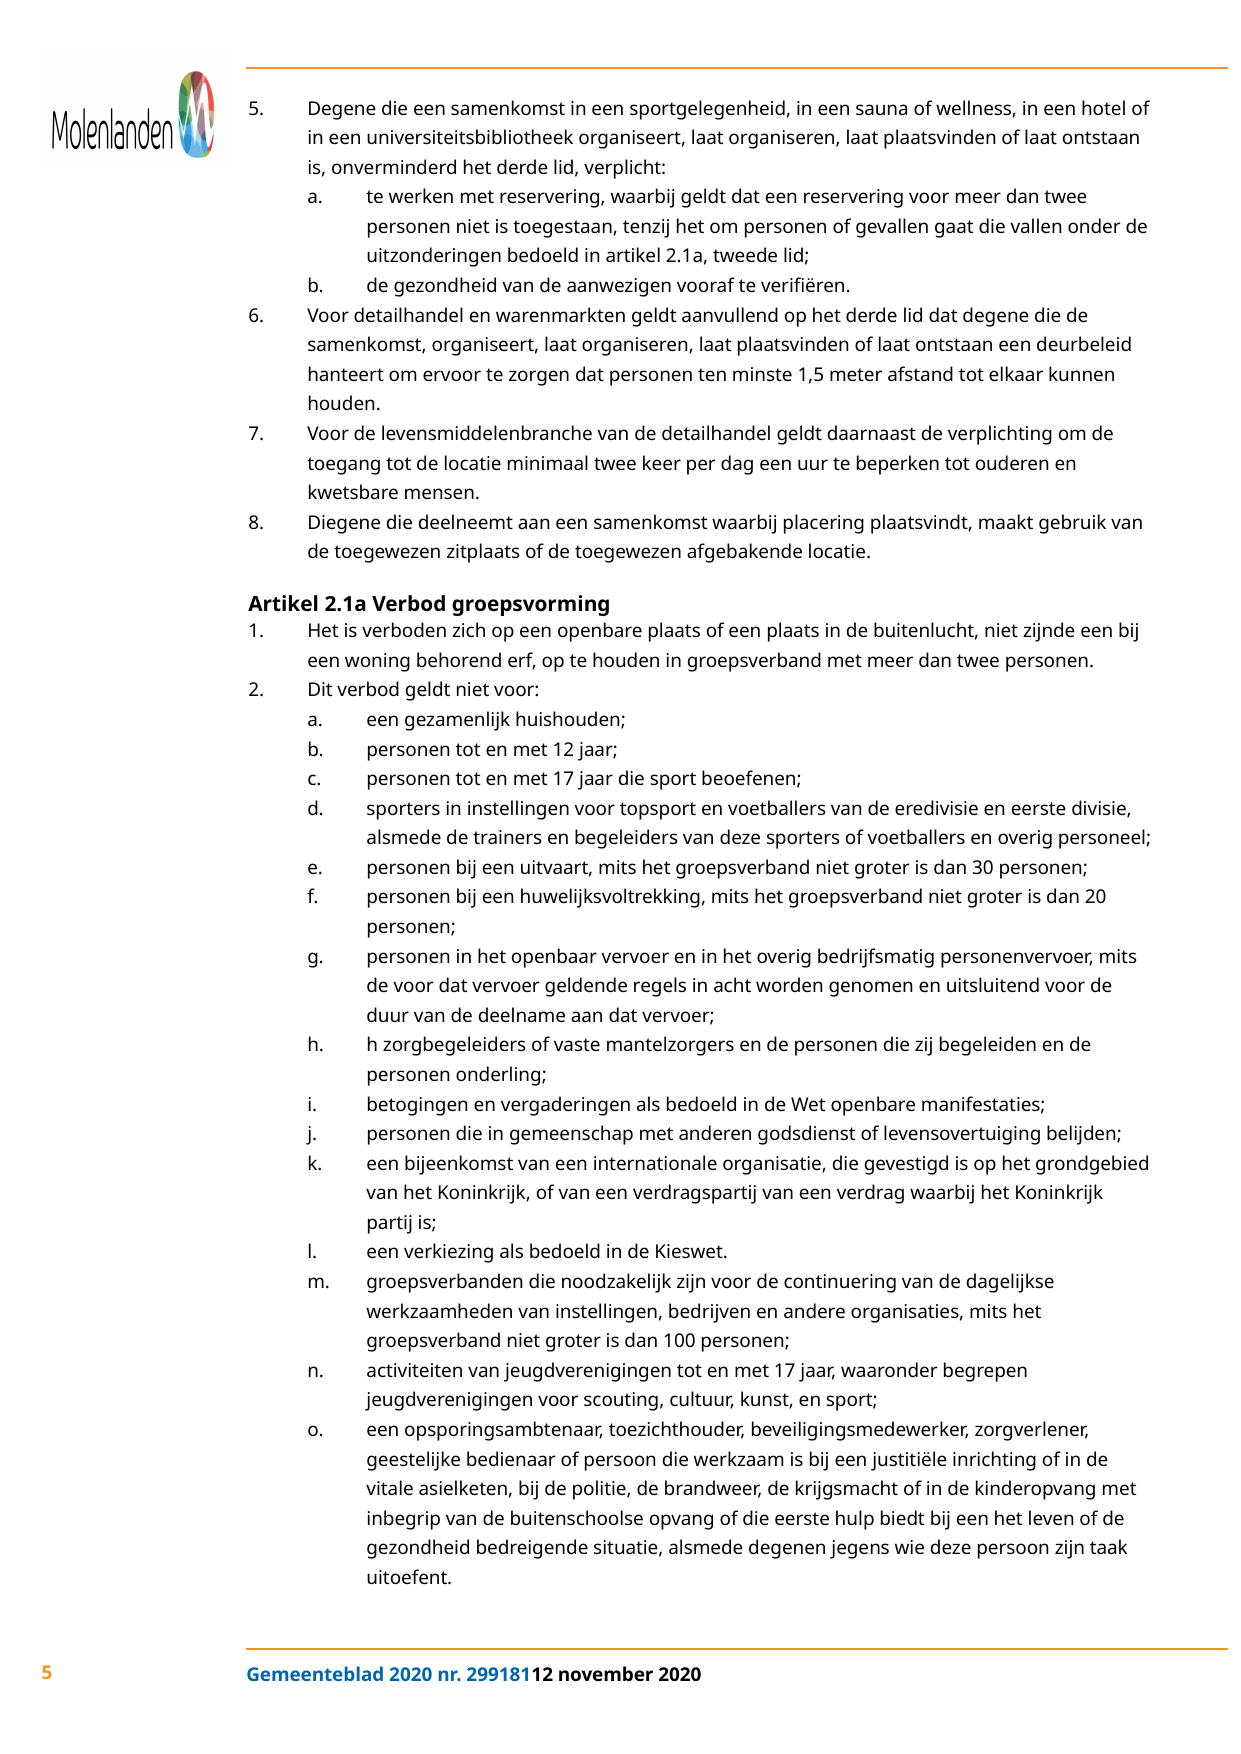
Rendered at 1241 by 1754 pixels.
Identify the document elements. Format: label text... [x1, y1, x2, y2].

list personen die in gemeenschap met anderen godsdienst of levensovertuiging belijden; [307, 1120, 1152, 1146]
list activiteiten van jeugdverenigingen tot en met 17 jaar, waaronder begrepen jeugdverenigingen voor scouting, cultuur, kunst, en sport; [307, 1357, 1152, 1412]
list personen bij een huwelijksvoltrekking, mits het groepsverband niet groter is dan 20 personen; [307, 884, 1152, 939]
list Diegene die deelneemt aan een samenkomst waarbij placering plaatsvindt, maakt gebruik van de toegewezen zitplaats of de toegewezen afgebakende locatie. [248, 509, 1152, 564]
list h zorgbegeleiders of vaste mantelzorgers en de personen die zij begeleiden en de personen onderling; [307, 1032, 1152, 1087]
list personen tot en met 12 jaar; [307, 736, 1152, 761]
list te werken met reservering, waarbij geldt dat een reservering voor meer dan twee personen niet is toegestaan, tenzij het om personen of gevallen gaat die vallen onder de uitzonderingen bedoeld in artikel 2.1a, tweede lid; [307, 183, 1152, 268]
list een opsporingsambtenaar, toezichthouder, beveiligingsmedewerker, zorgverlener, geestelijke bedienaar of persoon die werkzaam is bij een justitiële inrichting of in de vitale asielketen, bij de politie, de brandweer, de krijgsmacht of in de kinderopvang met inbegrip van de buitenschoolse opvang of die eerste hulp biedt bij een het leven of de gezondheid bedreigende situatie, alsmede degenen jegens wie deze persoon zijn taak uitoefent. [307, 1416, 1152, 1590]
list personen bij een uitvaart, mits het groepsverband niet groter is dan 30 personen; [307, 854, 1152, 880]
list Het is verboden zich op een openbare plaats of een plaats in de buitenlucht, niet zijnde een bij een woning behorend erf, op te houden in groepsverband met meer dan twee personen. [248, 617, 1152, 673]
list de gezondheid van de aanwezigen vooraf te verifiëren. [307, 272, 1152, 298]
list Degene die een samenkomst in een sportgelegenheid, in een sauna of wellness, in een hotel of in een universiteitsbibliotheek organiseert, laat organiseren, laat plaatsvinden of laat ontstaan is, onverminderd het derde lid, verplicht: [248, 95, 1152, 180]
list groepsverbanden die noodzakelijk zijn voor de continuering van de dagelijkse werkzaamheden van instellingen, bedrijven en andere organisaties, mits het groepsverband niet groter is dan 100 personen; [307, 1268, 1152, 1353]
list Dit verbod geldt niet voor: [248, 677, 1152, 702]
list een gezamenlijk huishouden; [307, 706, 1152, 732]
list Voor detailhandel en warenmarkten geldt aanvullend op het derde lid dat degene die de samenkomst, organiseert, laat organiseren, laat plaatsvinden of laat ontstaan een deurbeleid hanteert om ervoor te zorgen dat personen ten minste 1,5 meter afstand tot elkaar kunnen houden. [248, 302, 1152, 416]
list sporters in instellingen voor topsport en voetballers van de eredivisie en eerste divisie, alsmede de trainers en begeleiders van deze sporters of voetballers en overig personeel; [307, 795, 1152, 850]
list een bijeenkomst van een internationale organisatie, die gevestigd is op het grondgebied van het Koninkrijk, of van een verdragspartij van een verdrag waarbij het Koninkrijk partij is; [307, 1150, 1152, 1235]
list betogingen en vergaderingen als bedoeld in de Wet openbare manifestaties; [307, 1091, 1152, 1116]
list Voor de levensmiddelenbranche van de detailhandel geldt daarnaast de verplichting om de toegang tot de locatie minimaal twee keer per dag een uur te beperken tot ouderen en kwetsbare mensen. [248, 420, 1152, 505]
text Artikel 2.1a Verbod groepsvorming [248, 589, 1152, 617]
list een verkiezing als bedoeld in de Kieswet. [307, 1239, 1152, 1264]
picture [41, 47, 231, 172]
list personen in het openbaar vervoer en in het overig bedrijfsmatig personenvervoer, mits de voor dat vervoer geldende regels in acht worden genomen en uitsluitend voor de duur van de deelname aan dat vervoer; [307, 943, 1152, 1028]
list personen tot en met 17 jaar die sport beoefenen; [307, 765, 1152, 791]
